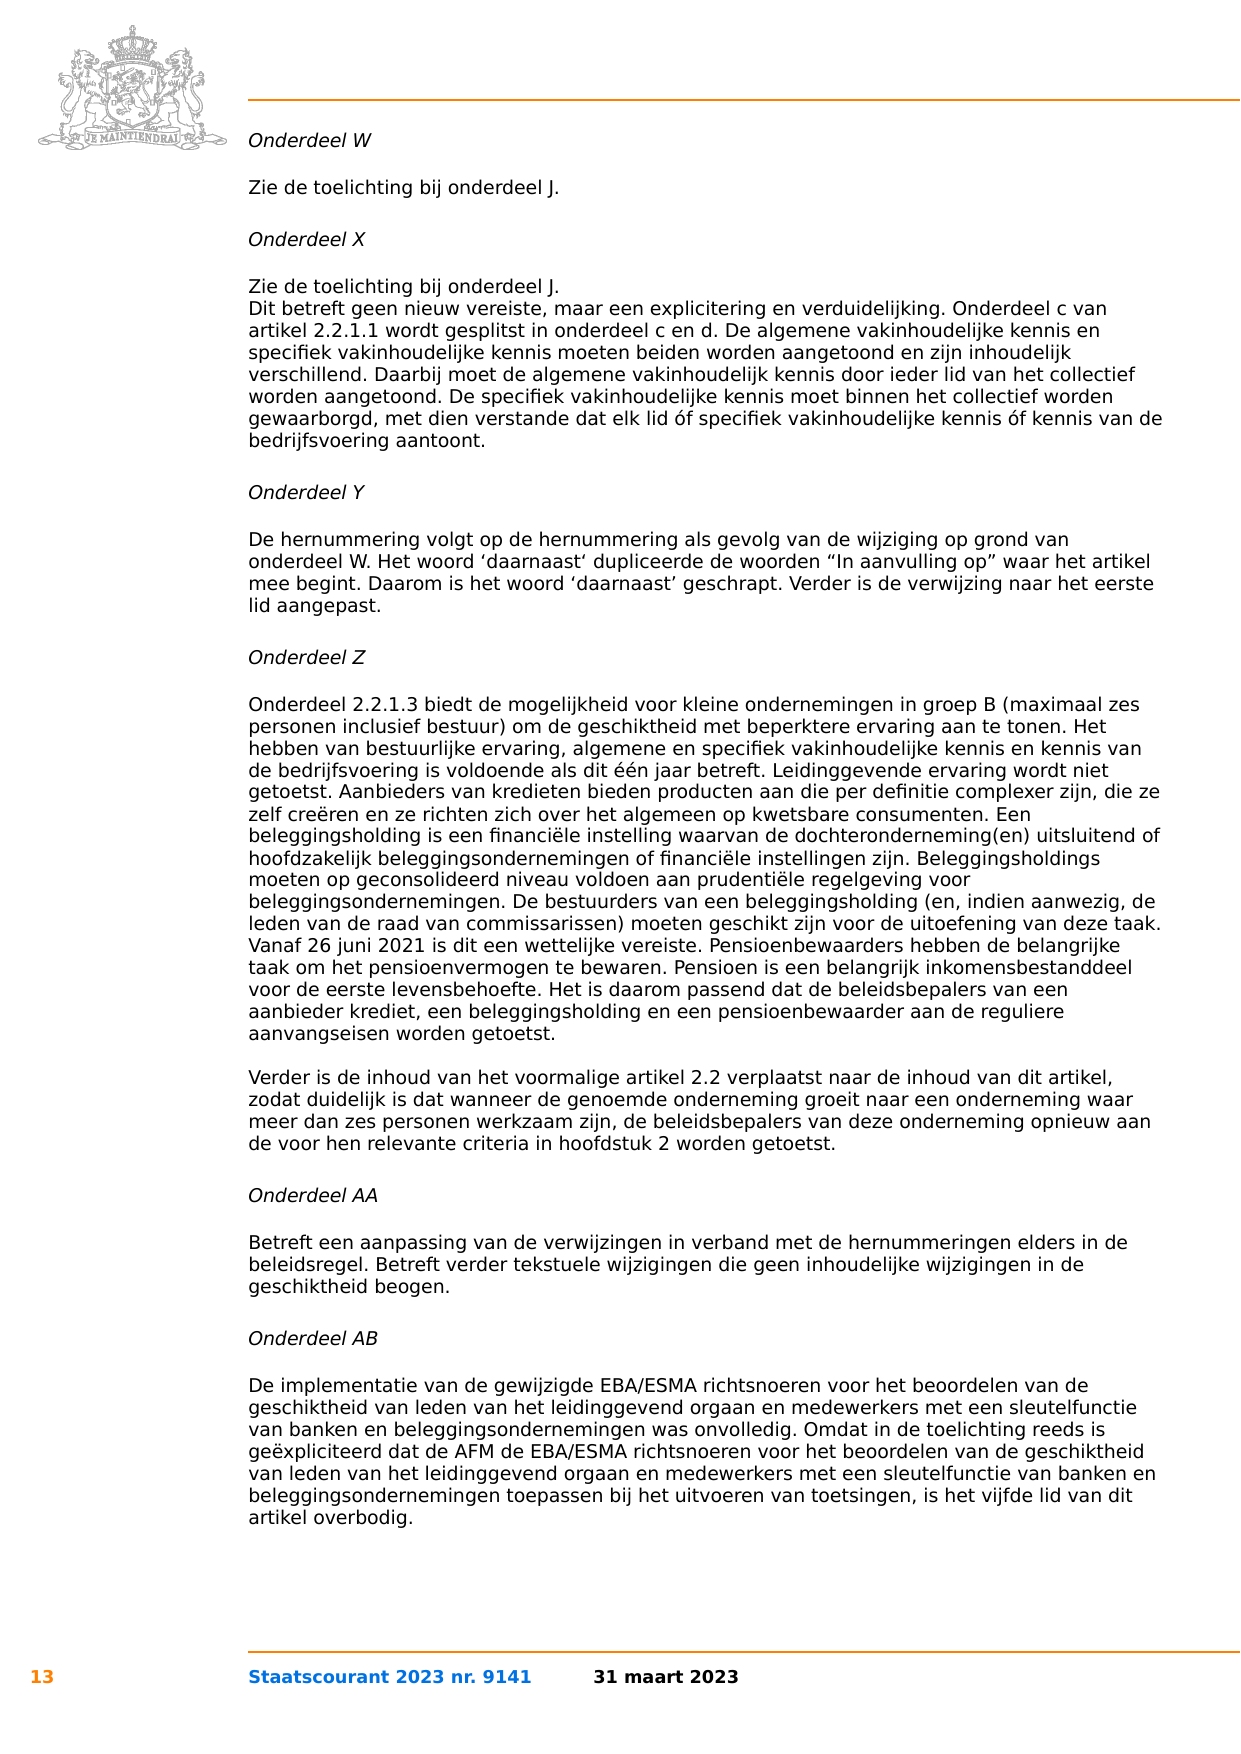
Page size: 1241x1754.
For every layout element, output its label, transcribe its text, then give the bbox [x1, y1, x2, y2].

text De implementatie van de gewijzigde EBA/ESMA richtsnoeren voor het beoordelen van de geschiktheid van leden van het leidinggevend orgaan en medewerkers met een sleutelfunctie van banken en beleggingsondernemingen was onvolledig. Omdat in de toelichting reeds is geëxpliciteerd dat de AFM de EBA/ESMA richtsnoeren voor het beoordelen van de geschiktheid van leden van het leidinggevend orgaan en medewerkers met een sleutelfunctie van banken en beleggingsondernemingen toepassen bij het uitvoeren van toetsingen, is het vijfde lid van dit artikel overbodig. [248, 1375, 1163, 1529]
text Onderdeel 2.2.1.3 biedt de mogelijkheid voor kleine ondernemingen in groep B (maximaal zes personen inclusief bestuur) om de geschiktheid met beperktere ervaring aan te tonen. Het hebben van bestuurlijke ervaring, algemene en specifiek vakinhoudelijke kennis en kennis van de bedrijfsvoering is voldoende als dit één jaar betreft. Leidinggevende ervaring wordt niet getoetst. Aanbieders van kredieten bieden producten aan die per definitie complexer zijn, die ze zelf creëren en ze richten zich over het algemeen op kwetsbare consumenten. Een beleggingsholding is een financiële instelling waarvan de dochteronderneming(en) uitsluitend of hoofdzakelijk beleggingsondernemingen of financiële instellingen zijn. Beleggingsholdings moeten op geconsolideerd niveau voldoen aan prudentiële regelgeving voor beleggingsondernemingen. De bestuurders van een beleggingsholding (en, indien aanwezig, de leden van de raad van commissarissen) moeten geschikt zijn voor de uitoefening van deze taak. Vanaf 26 juni 2021 is dit een wettelijke vereiste. Pensioenbewaarders hebben de belangrijke taak om het pensioenvermogen te bewaren. Pensioen is een belangrijk inkomensbestanddeel voor de eerste levensbehoefte. Het is daarom passend dat de beleidsbepalers van een aanbieder krediet, een beleggingsholding en een pensioenbewaarder aan de reguliere aanvangseisen worden getoetst. [248, 693, 1163, 1045]
text Betreft een aanpassing van de verwijzingen in verband met de hernummeringen elders in de beleidsregel. Betreft verder tekstuele wijzigingen die geen inhoudelijke wijzigingen in de geschiktheid beogen. [248, 1232, 1163, 1298]
text Dit betreft geen nieuw vereiste, maar een explicitering en verduidelijking. Onderdeel c van artikel 2.2.1.1 wordt gesplitst in onderdeel c en d. De algemene vakinhoudelijke kennis en specifiek vakinhoudelijke kennis moeten beiden worden aangetoond en zijn inhoudelijk verschillend. Daarbij moet de algemene vakinhoudelijk kennis door ieder lid van het collectief worden aangetoond. De specifiek vakinhoudelijke kennis moet binnen het collectief worden gewaarborgd, met dien verstande dat elk lid óf specifiek vakinhoudelijke kennis óf kennis van de bedrijfsvoering aantoont. [248, 298, 1163, 452]
text De hernummering volgt op de hernummering als gevolg van de wijziging op grond van onderdeel W. Het woord ‘daarnaast‘ dupliceerde de woorden “In aanvulling op” waar het artikel mee begint. Daarom is het woord ‘daarnaast’ geschrapt. Verder is de verwijzing naar het eerste lid aangepast. [248, 529, 1163, 617]
subtitle Onderdeel Z [248, 647, 1163, 668]
text Verder is de inhoud van het voormalige artikel 2.2 verplaatst naar de inhoud van dit artikel, zodat duidelijk is dat wanneer de genoemde onderneming groeit naar een onderneming waar meer dan zes personen werkzaam zijn, de beleidsbepalers van deze onderneming opnieuw aan de voor hen relevante criteria in hoofdstuk 2 worden getoetst. [248, 1067, 1163, 1155]
subtitle Onderdeel AB [248, 1328, 1163, 1350]
subtitle Onderdeel Y [248, 482, 1163, 504]
subtitle Onderdeel AA [248, 1185, 1163, 1207]
picture [38, 25, 227, 150]
text Zie de toelichting bij onderdeel J. [248, 276, 1163, 298]
text Zie de toelichting bij onderdeel J. [248, 177, 1163, 199]
subtitle Onderdeel W [248, 130, 1163, 152]
subtitle Onderdeel X [248, 229, 1163, 251]
